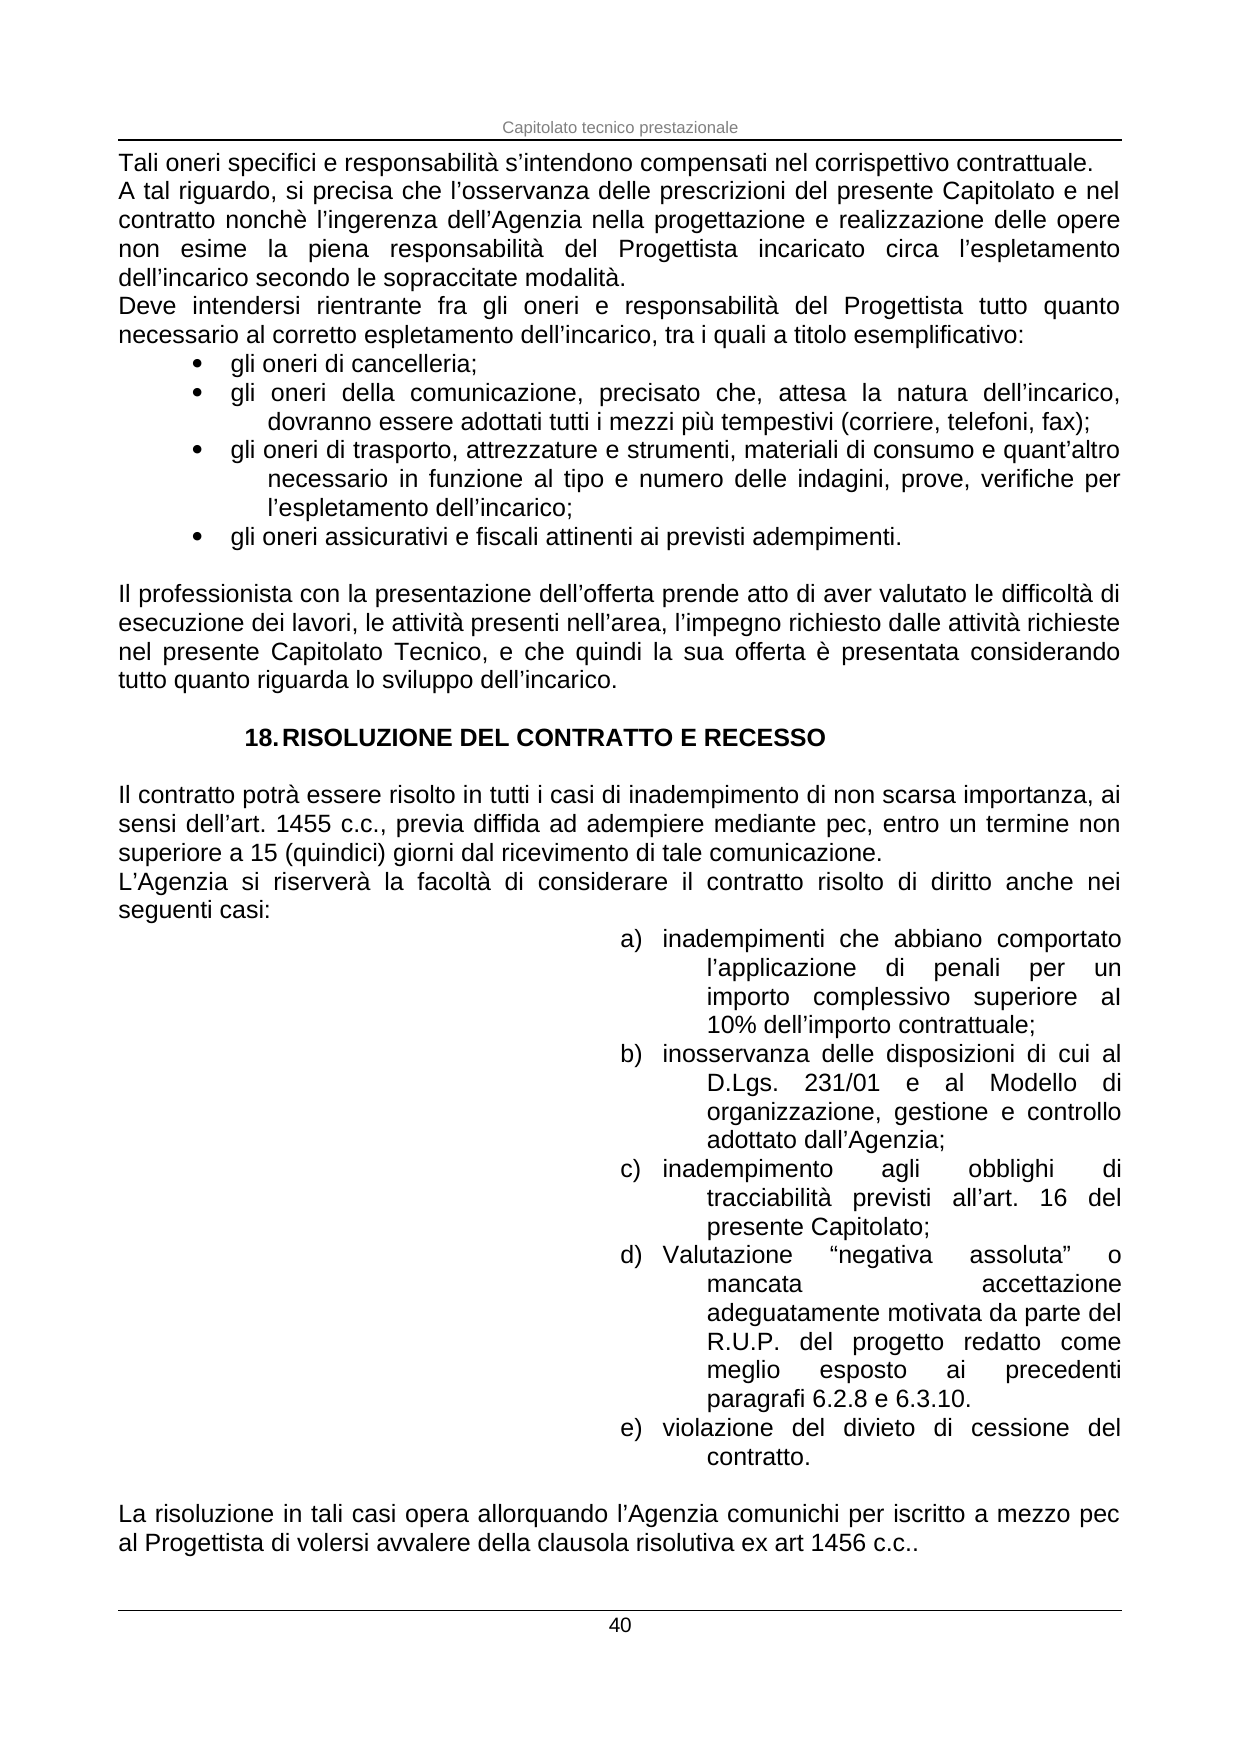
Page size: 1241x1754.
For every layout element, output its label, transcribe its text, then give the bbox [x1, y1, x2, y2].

list inadempimenti che abbiano comportato l’applicazione di penali per un importo complessivo superiore aI 10% dell’importo contrattuale; [620, 924, 1122, 1039]
text L’Agenzia si riserverà la facoltà di considerare il contratto risolto di diritto anche nei seguenti casi: [118, 867, 1122, 924]
list inadempimento agli obblighi di tracciabilità previsti all’art. 16 del presente Capitolato; [620, 1154, 1122, 1241]
list gli oneri di trasporto, attrezzature e strumenti, materiali di consumo e quant’altro necessario in funzione al tipo e numero delle indagini, prove, verifiche per l’espletamento dell’incarico; [193, 435, 1122, 522]
text Il professionista con la presentazione dell’offerta prende atto di aver valutato le difficoltà di esecuzione dei lavori, le attività presenti nell’area, l’impegno richiesto dalle attività richieste nel presente Capitolato Tecnico, e che quindi la sua offerta è presentata considerando tutto quanto riguarda lo sviluppo dell’incarico. [118, 579, 1122, 694]
list gli oneri di cancelleria; [193, 349, 1122, 378]
text Deve intendersi rientrante fra gli oneri e responsabilità del Progettista tutto quanto necessario al corretto espletamento dell’incarico, tra i quali a titolo esemplificativo: [118, 291, 1122, 349]
text Il contratto potrà essere risolto in tutti i casi di inadempimento di non scarsa importanza, ai sensi dell’art. 1455 c.c., previa diffida ad adempiere mediante pec, entro un termine non superiore a 15 (quindici) giorni dal ricevimento di tale comunicazione. [118, 781, 1122, 867]
list RISOLUZIONE DEL CONTRATTO E RECESSO [244, 723, 1122, 752]
list violazione del divieto di cessione del contratto. [620, 1413, 1122, 1471]
text A tal riguardo, si precisa che l’osservanza delle prescrizioni del presente Capitolato e nel contratto nonchè l’ingerenza dell’Agenzia nella progettazione e realizzazione delle opere non esime la piena responsabilità del Progettista incaricato circa l’espletamento dell’incarico secondo le sopraccitate modalità. [118, 176, 1122, 291]
text Tali oneri specifici e responsabilità s’intendono compensati nel corrispettivo contrattuale. [118, 148, 1122, 176]
list Valutazione “negativa assoluta” o mancata accettazione adeguatamente motivata da parte del R.U.P. del progetto redatto come meglio esposto ai precedenti paragrafi 6.2.8 e 6.3.10. [620, 1241, 1122, 1413]
text La risoluzione in tali casi opera allorquando l’Agenzia comunichi per iscritto a mezzo pec al Progettista di volersi avvalere della clausola risolutiva ex art 1456 c.c.. [118, 1499, 1122, 1557]
list gli oneri assicurativi e fiscali attinenti ai previsti adempimenti. [193, 522, 1122, 551]
list inosservanza delle disposizioni di cui al D.Lgs. 231/01 e al Modello di organizzazione, gestione e controllo adottato dall’Agenzia; [620, 1039, 1122, 1154]
list gli oneri della comunicazione, precisato che, attesa la natura dell’incarico, dovranno essere adottati tutti i mezzi più tempestivi (corriere, telefoni, fax); [193, 378, 1122, 435]
